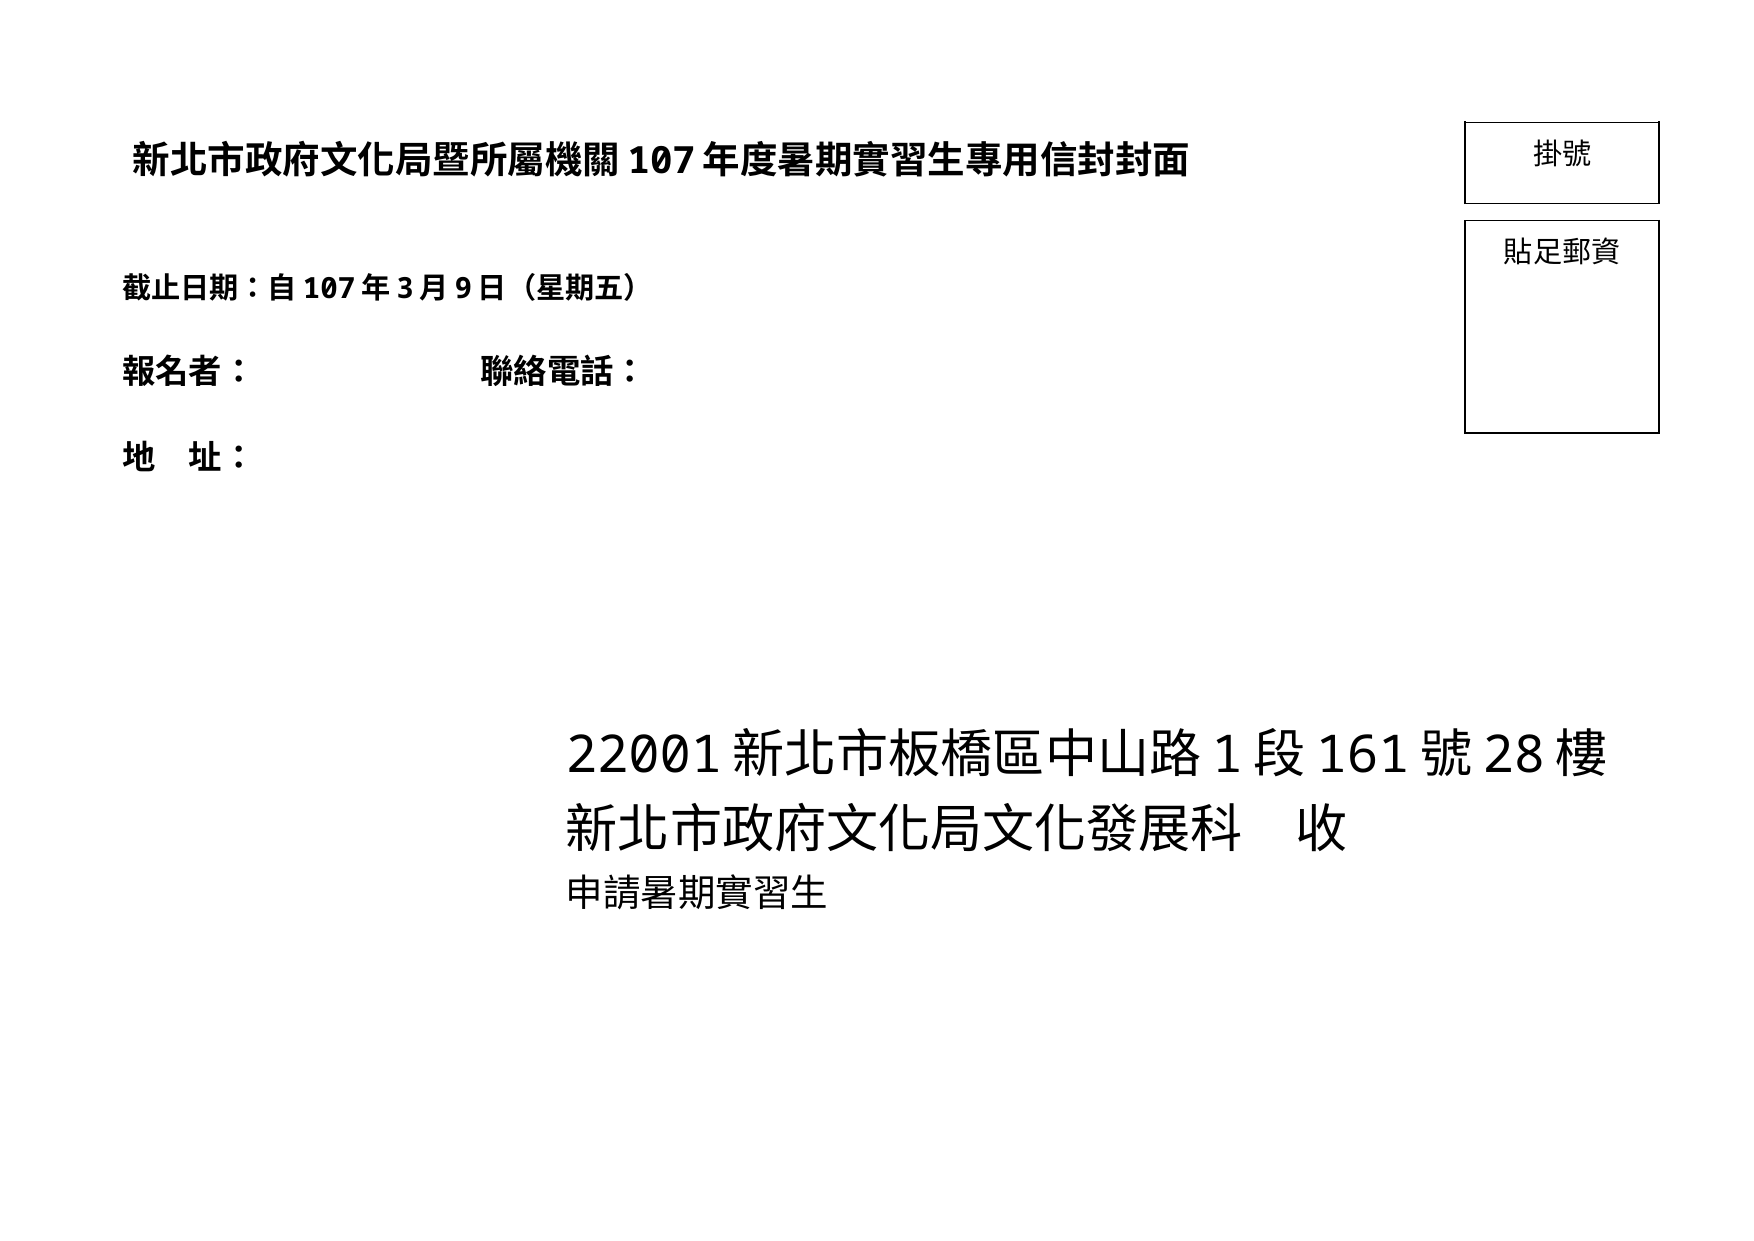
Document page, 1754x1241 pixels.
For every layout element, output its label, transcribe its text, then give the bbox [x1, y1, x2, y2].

text 申請暑期實習生 [566, 863, 1653, 917]
text 地 址： [122, 430, 1632, 479]
text 新北市政府文化局暨所屬機關107年度暑期實習生專用信封封面 [132, 130, 1232, 185]
text 報名者： 聯絡電話： [122, 345, 1464, 393]
text 22001新北市板橋區中山路1段161號28樓 [566, 712, 1653, 787]
text 貼足郵資 [1481, 229, 1643, 271]
text 截止日期：自107年3月9日（星期五） [122, 265, 1464, 307]
text 掛號 [1481, 130, 1643, 173]
text 新北市政府文化局文化發展科 收 [566, 787, 1653, 863]
